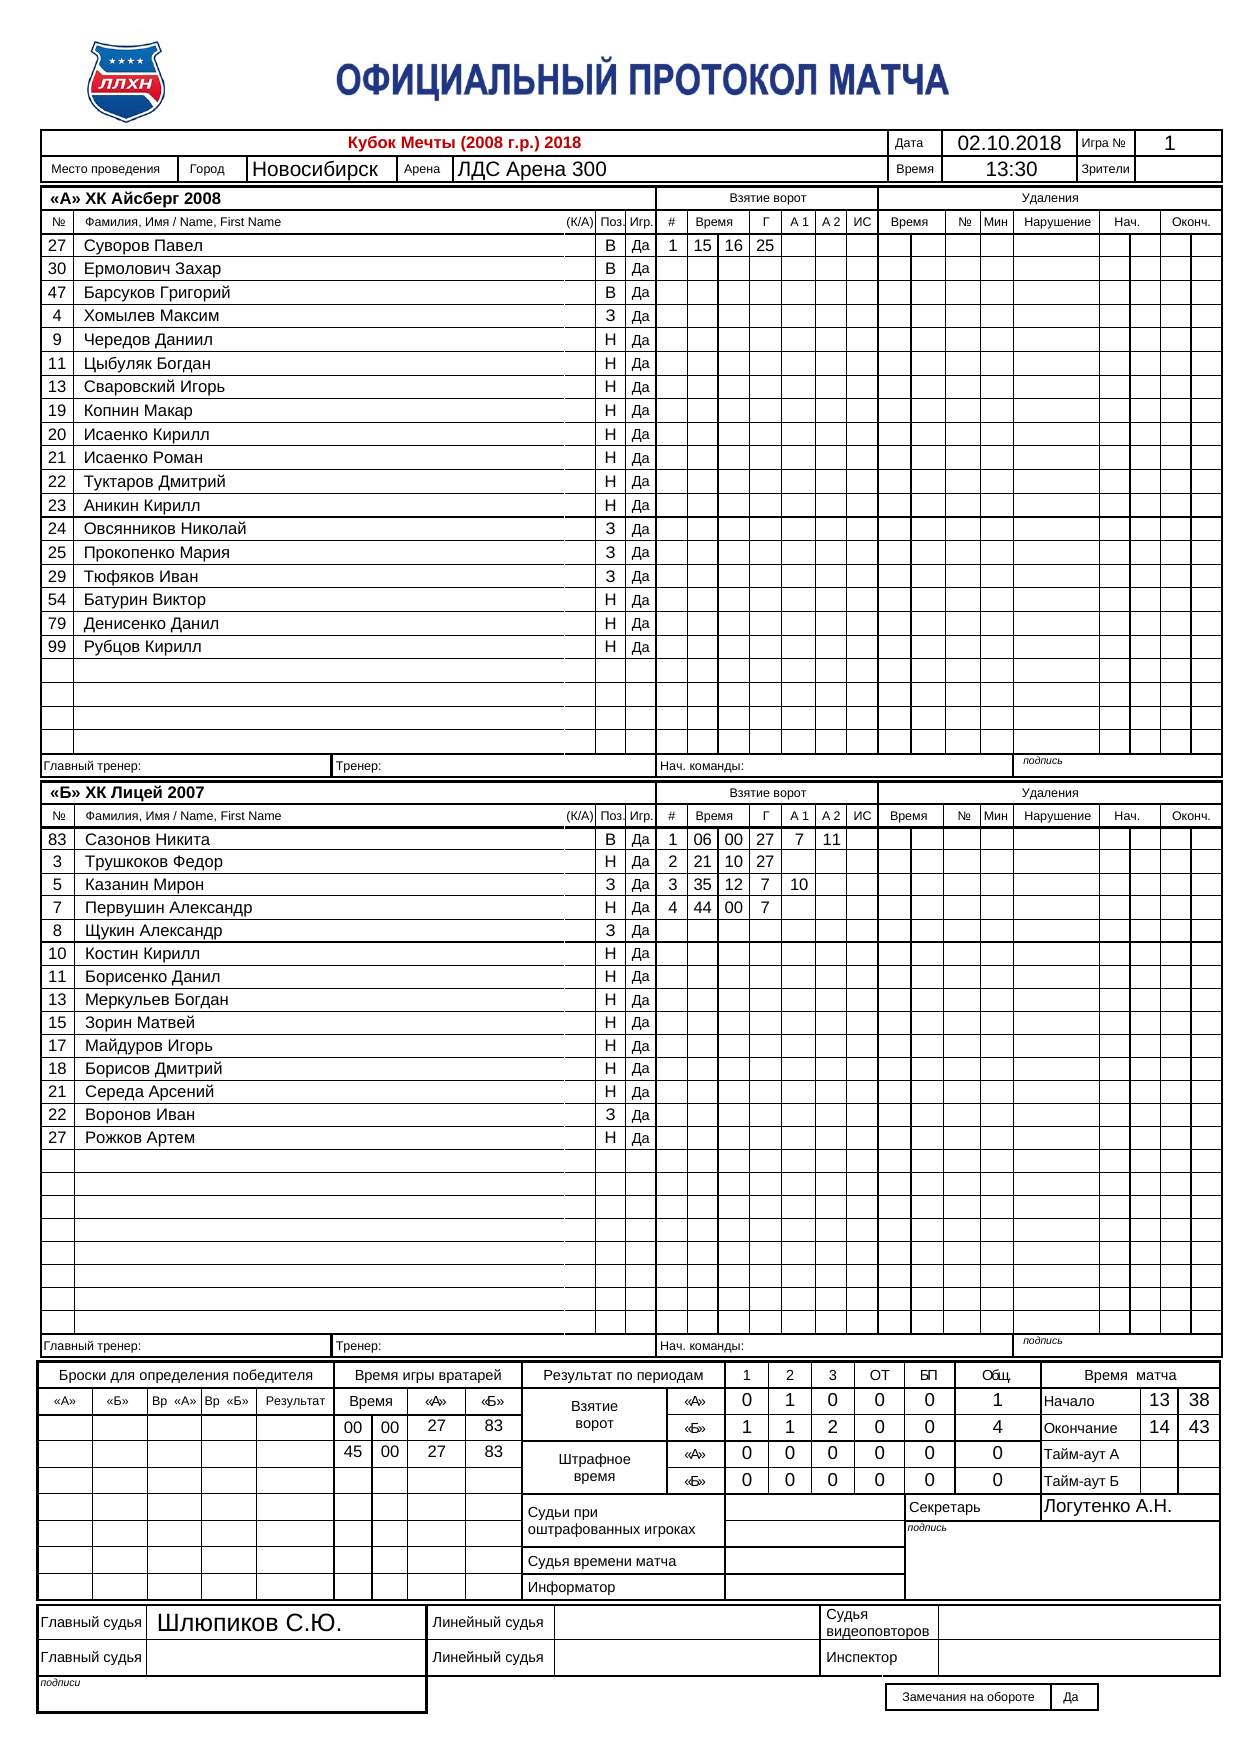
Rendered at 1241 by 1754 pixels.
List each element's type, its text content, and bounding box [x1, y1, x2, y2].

table_cell [1100, 612, 1129, 634]
table_cell [946, 612, 980, 634]
table_cell [657, 352, 687, 374]
table_cell [688, 1127, 717, 1149]
table_cell [657, 1012, 687, 1033]
table_cell [1100, 943, 1129, 964]
table_cell [74, 730, 564, 753]
table_cell [912, 1127, 943, 1149]
table_cell [750, 966, 781, 987]
table_cell [75, 1242, 564, 1264]
table_cell [626, 683, 655, 706]
table_cell [719, 376, 749, 398]
table_cell [1100, 376, 1129, 398]
table_cell [912, 659, 945, 682]
table_cell [1161, 423, 1190, 445]
table_cell [847, 281, 877, 303]
table_cell [719, 470, 749, 493]
table_cell [912, 1104, 943, 1126]
table_cell [912, 874, 943, 895]
table_cell [1131, 494, 1160, 516]
table_cell [1161, 896, 1190, 918]
table_cell [719, 494, 749, 516]
table_cell [1192, 328, 1221, 351]
table_cell [1014, 730, 1099, 753]
table_cell [565, 1150, 595, 1172]
table_cell [1161, 730, 1190, 753]
table_cell 1 [769, 1389, 811, 1413]
table_cell Результат [257, 1389, 333, 1413]
table_cell Трушкоков Федор [75, 850, 564, 872]
table_cell [981, 829, 1013, 849]
table_cell [719, 1219, 749, 1241]
table_cell [981, 920, 1013, 941]
table_cell [1014, 1288, 1099, 1310]
table_cell [1161, 1288, 1190, 1310]
table_cell [1100, 423, 1129, 445]
table_cell [847, 494, 877, 516]
table_cell [719, 1265, 749, 1287]
table_cell [912, 707, 945, 729]
table_cell [782, 1035, 815, 1057]
table_cell Да [626, 636, 655, 658]
table_cell [1131, 1058, 1160, 1079]
table_cell [1192, 565, 1221, 587]
table_cell [1014, 659, 1099, 682]
table_cell 0 [812, 1389, 854, 1413]
table_cell Н [596, 494, 625, 516]
table_cell Фамилия, Имя / Name, First Name [75, 805, 565, 826]
table_cell [1131, 874, 1160, 895]
table_cell [750, 1012, 781, 1033]
table_cell Судьи при оштрафованных игроках [523, 1495, 724, 1546]
table_cell [847, 588, 877, 611]
table_cell [981, 1104, 1013, 1126]
table_cell [1161, 874, 1190, 895]
table_header Взятие ворот [657, 188, 877, 209]
table_cell Да [626, 352, 655, 374]
table_cell [1179, 1468, 1219, 1493]
table_cell [1192, 1288, 1221, 1310]
table_cell 21 [42, 1081, 74, 1103]
table_cell Тюфяков Иван [74, 565, 564, 587]
table_cell [912, 565, 945, 587]
table_cell [912, 257, 945, 280]
table_cell [42, 1173, 74, 1195]
table_cell [912, 494, 945, 516]
table_cell [565, 659, 595, 682]
table_cell Меркульев Богдан [75, 989, 564, 1011]
table_cell 3 [42, 850, 74, 872]
table_cell [1131, 1242, 1160, 1264]
table_cell [93, 1494, 147, 1520]
table_cell Овсянников Николай [74, 518, 564, 540]
table_cell [565, 707, 595, 729]
table_cell Сазонов Никита [75, 829, 564, 849]
table_cell [257, 1521, 333, 1546]
table_cell [1192, 1196, 1221, 1218]
table_cell [1131, 588, 1160, 611]
table_cell Тайм-аут Б [1042, 1468, 1140, 1493]
table_cell [946, 659, 980, 682]
table_cell [657, 1058, 687, 1079]
table_cell [750, 920, 781, 941]
table_cell [1014, 399, 1099, 422]
table_cell [1131, 920, 1160, 941]
table_cell [782, 1058, 815, 1079]
table_cell [148, 1416, 201, 1440]
table_cell [939, 1606, 1219, 1639]
table_cell 79 [42, 612, 73, 634]
table_cell [816, 1288, 846, 1310]
table_cell [879, 494, 910, 516]
table_cell [719, 612, 749, 634]
table_cell [1099, 1682, 1220, 1711]
table_cell З [596, 920, 625, 941]
table_cell [782, 235, 815, 256]
table_cell [688, 730, 717, 753]
table_cell [782, 281, 815, 303]
table_cell Майдуров Игорь [75, 1035, 564, 1057]
table_cell [719, 328, 749, 351]
table_cell [782, 352, 815, 374]
table_cell Время [335, 1389, 407, 1413]
table_cell [596, 1265, 625, 1287]
table_cell Прокопенко Мария [74, 541, 564, 564]
table_cell [657, 1196, 687, 1218]
table_cell [1014, 683, 1099, 706]
table_cell [946, 636, 980, 658]
table_cell [657, 423, 687, 445]
table_cell [750, 943, 781, 964]
table_cell [981, 494, 1013, 516]
table_cell [750, 423, 781, 445]
table_cell [657, 1311, 687, 1333]
table_cell подпись [1014, 1335, 1221, 1356]
table_cell [42, 1242, 74, 1264]
table_cell [944, 1173, 980, 1195]
table_cell [816, 1242, 846, 1264]
table_cell [1161, 1265, 1190, 1287]
table_cell [944, 920, 980, 941]
table_cell [944, 1081, 980, 1103]
table_cell 30 [42, 257, 73, 280]
table_cell [816, 470, 846, 493]
table_cell 1 [956, 1389, 1040, 1413]
table_cell [93, 1521, 147, 1546]
table_cell [657, 707, 687, 729]
table_cell [688, 1035, 717, 1057]
table_cell Оконч. [1161, 805, 1221, 826]
table_cell [565, 1127, 595, 1149]
table_cell Место проведения [42, 157, 177, 181]
table_cell Фамилия, Имя / Name, First Name [74, 211, 565, 233]
table_cell [847, 730, 877, 753]
table_cell [596, 683, 625, 706]
table_cell [1192, 1058, 1221, 1079]
table_cell [816, 1012, 846, 1033]
table_cell 4 [956, 1415, 1040, 1440]
table_cell [879, 1081, 910, 1103]
table_cell [981, 683, 1013, 706]
table_cell [847, 518, 877, 540]
table_cell [912, 1058, 943, 1079]
table_cell [688, 305, 717, 327]
table_cell [1131, 518, 1160, 540]
table_cell [912, 1311, 943, 1333]
table_cell [626, 659, 655, 682]
table_cell [42, 659, 73, 682]
table_cell [1014, 1173, 1099, 1195]
table_cell № [946, 211, 980, 233]
table_cell [981, 235, 1013, 256]
table_cell 2 [812, 1415, 854, 1440]
table_cell «А» [408, 1389, 465, 1413]
table_cell 0 [769, 1442, 811, 1467]
table_cell Игр. [626, 211, 655, 233]
table_cell 24 [42, 518, 73, 540]
table_cell Н [596, 943, 625, 964]
table_cell [879, 1012, 910, 1033]
table_cell [1161, 235, 1190, 256]
table_cell [688, 636, 717, 658]
table_cell [657, 328, 687, 351]
table_cell [750, 281, 781, 303]
table_cell [1131, 352, 1160, 374]
table_cell [1014, 1242, 1099, 1264]
table_cell Суворов Павел [74, 235, 564, 256]
table_cell [981, 896, 1013, 918]
table_cell [1100, 920, 1129, 941]
table_header БП [905, 1363, 954, 1387]
table_cell [1131, 328, 1160, 351]
table_cell [981, 541, 1013, 564]
table_cell [946, 494, 980, 516]
table_cell [879, 352, 910, 374]
table_cell 17 [42, 1035, 74, 1057]
table_cell [688, 376, 717, 398]
table_cell [657, 943, 687, 964]
table_cell 10 [42, 943, 74, 964]
table_cell [626, 730, 655, 753]
table_cell [657, 399, 687, 422]
table_cell [688, 966, 717, 987]
table_cell [1100, 399, 1129, 422]
table_cell [202, 1441, 256, 1467]
table_cell [981, 1058, 1013, 1079]
table_cell [883, 1677, 1220, 1681]
table_cell Н [596, 1081, 625, 1103]
table_cell [657, 1219, 687, 1241]
table_cell [626, 1196, 655, 1218]
table_cell [596, 1311, 625, 1333]
table_cell [657, 565, 687, 587]
table_cell Да [626, 446, 655, 469]
table_cell [912, 612, 945, 634]
table_cell [847, 1150, 877, 1172]
table_cell [719, 1196, 749, 1218]
table_cell [42, 1288, 74, 1310]
table_cell [1100, 874, 1129, 895]
table_cell [782, 920, 815, 941]
table_cell [565, 1035, 595, 1057]
table_cell [1131, 707, 1160, 729]
table_header Результат по периодам [523, 1363, 724, 1387]
table_cell [565, 518, 595, 540]
table_cell [879, 470, 910, 493]
table_cell [1192, 305, 1221, 327]
table_cell [1131, 1311, 1160, 1333]
table_cell [816, 920, 846, 941]
table_cell [1131, 305, 1160, 327]
table_cell [626, 1242, 655, 1264]
table_cell [719, 1035, 749, 1057]
table_cell [1014, 1219, 1099, 1241]
table_cell [879, 281, 910, 303]
table_cell [847, 376, 877, 398]
table_cell [847, 659, 877, 682]
table_cell [1161, 989, 1190, 1011]
table_cell 0 [855, 1415, 904, 1440]
table_cell [39, 1468, 92, 1493]
table_cell [1100, 707, 1129, 729]
table_cell [1192, 518, 1221, 540]
table_cell [657, 1242, 687, 1264]
table_cell [1131, 943, 1160, 964]
table_cell [782, 518, 815, 540]
table_cell [1014, 376, 1099, 398]
table_cell З [596, 874, 625, 895]
table_header «Б» ХК Лицей 2007 [42, 783, 655, 803]
table_cell [847, 874, 877, 895]
table_cell Н [596, 1035, 625, 1057]
table_cell 15 [42, 1012, 74, 1033]
table_cell [688, 1081, 717, 1103]
table_cell [782, 305, 815, 327]
table_cell Н [596, 399, 625, 422]
table_cell [1192, 1219, 1221, 1241]
table_cell [750, 257, 781, 280]
table_cell [596, 1288, 625, 1310]
table_cell [1131, 989, 1160, 1011]
table_cell Мин [981, 211, 1013, 233]
table_cell [1141, 1441, 1177, 1467]
table_cell [816, 1104, 846, 1126]
table_cell [148, 1574, 201, 1599]
table_cell [1161, 470, 1190, 493]
table_cell [688, 1173, 717, 1195]
table_cell Да [626, 989, 655, 1011]
table_cell [626, 707, 655, 729]
table_cell Да [626, 423, 655, 445]
table_cell Г [750, 805, 781, 826]
table_cell [944, 1058, 980, 1079]
table_cell [75, 1311, 564, 1333]
table_cell [1131, 565, 1160, 587]
table_cell [1014, 518, 1099, 540]
table_cell [1100, 446, 1129, 469]
table_cell [981, 1127, 1013, 1149]
table_cell 83 [466, 1441, 521, 1467]
table_cell [847, 829, 877, 849]
table_cell [719, 920, 749, 941]
table_cell [816, 423, 846, 445]
table_cell Да [626, 494, 655, 516]
table_cell [565, 1104, 595, 1126]
table_cell [946, 707, 980, 729]
table_cell [1131, 612, 1160, 634]
table_cell [1100, 829, 1129, 849]
table_cell [1131, 659, 1160, 682]
table_cell [1014, 896, 1099, 918]
table_cell Да [626, 399, 655, 422]
table_cell [688, 612, 717, 634]
table_cell [596, 707, 625, 729]
table_cell [565, 1288, 595, 1310]
table_cell Рожков Артем [75, 1127, 564, 1149]
table_cell [912, 423, 945, 445]
table_cell [42, 730, 73, 753]
table_cell [657, 683, 687, 706]
table_cell «Б» [668, 1468, 724, 1493]
table_cell [847, 352, 877, 374]
table_cell [657, 470, 687, 493]
table_cell 21 [42, 446, 73, 469]
table_cell [879, 423, 910, 445]
table_cell [719, 352, 749, 374]
table_cell [719, 1288, 749, 1310]
table_cell З [596, 541, 625, 564]
table_cell [944, 1288, 980, 1310]
table_cell [1192, 683, 1221, 706]
table_cell [1192, 707, 1221, 729]
table_cell [1161, 1173, 1190, 1195]
table_cell [1100, 328, 1129, 351]
table_cell [879, 1219, 910, 1241]
table_cell [816, 1219, 846, 1241]
table_cell [782, 683, 815, 706]
table_cell [879, 328, 910, 351]
table_cell [879, 1127, 910, 1149]
table_cell Зрители [1078, 157, 1134, 181]
table_cell [981, 1081, 1013, 1103]
table_cell [879, 683, 910, 706]
table_cell [847, 1196, 877, 1218]
table_cell подписи [39, 1677, 425, 1711]
table_cell [688, 1196, 717, 1218]
table_cell Да [626, 829, 655, 849]
table_cell Да [626, 376, 655, 398]
table_cell [596, 1173, 625, 1195]
table_cell [750, 1081, 781, 1103]
table_cell Борисенко Данил [75, 966, 564, 987]
table_cell [1161, 494, 1190, 516]
table_cell [688, 565, 717, 587]
table_cell [816, 989, 846, 1011]
table_cell [1161, 1104, 1190, 1126]
table_cell [816, 874, 846, 895]
table_cell А 2 [816, 211, 846, 233]
table_cell [981, 1196, 1013, 1218]
table_cell [782, 707, 815, 729]
table_cell [981, 612, 1013, 634]
table_cell [688, 518, 717, 540]
table_cell [944, 1127, 980, 1149]
table_cell [912, 328, 945, 351]
table_cell [1161, 943, 1190, 964]
table_cell [981, 1242, 1013, 1264]
table_cell [1131, 1035, 1160, 1057]
table_cell Главный судья [39, 1606, 146, 1639]
table_cell [565, 612, 595, 634]
table_cell Да [626, 470, 655, 493]
table_cell [1014, 1265, 1099, 1287]
table_cell Копнин Макар [74, 399, 564, 422]
table_cell [657, 588, 687, 611]
table_cell [719, 1081, 749, 1103]
table_cell [565, 874, 595, 895]
table_cell № [42, 805, 74, 826]
table_cell [912, 920, 943, 941]
table_cell [688, 399, 717, 422]
table_cell [42, 1265, 74, 1287]
table_cell Н [596, 1058, 625, 1079]
table_cell Н [596, 376, 625, 398]
table_cell [202, 1547, 256, 1573]
table_cell [782, 446, 815, 469]
table_cell [1131, 541, 1160, 564]
table_cell [688, 920, 717, 941]
table_cell [981, 1288, 1013, 1310]
table_cell [257, 1494, 333, 1520]
table_cell Вр «А» [148, 1389, 201, 1413]
table_cell [1014, 1081, 1099, 1103]
table_cell [1014, 541, 1099, 564]
table_cell [688, 683, 717, 706]
table_cell [912, 1196, 943, 1218]
table_cell Нарушение [1014, 211, 1099, 233]
table_cell [688, 1242, 717, 1264]
table_cell Арена [398, 157, 452, 181]
table_cell [782, 896, 815, 918]
table_cell [946, 730, 980, 753]
table_cell # [657, 211, 687, 233]
table_cell [657, 1035, 687, 1057]
table_cell [1100, 659, 1129, 682]
table_cell [1192, 966, 1221, 987]
table_cell [688, 943, 717, 964]
table_cell [782, 399, 815, 422]
table_cell [202, 1574, 256, 1599]
table_cell [657, 659, 687, 682]
table_cell [1192, 1173, 1221, 1195]
table_cell [750, 1288, 781, 1310]
table_cell [719, 659, 749, 682]
table_cell [719, 683, 749, 706]
table_cell [981, 1265, 1013, 1287]
table_cell [1192, 541, 1221, 564]
table_cell [816, 1265, 846, 1287]
table_cell [75, 1150, 564, 1172]
table_header Взятие ворот [657, 783, 877, 803]
table_cell [565, 328, 595, 351]
table_cell [565, 235, 595, 256]
table_cell [42, 683, 73, 706]
table_cell [1131, 446, 1160, 469]
table_cell Шлюпиков С.Ю. [147, 1606, 425, 1639]
table_cell [1192, 896, 1221, 918]
table_cell [1100, 850, 1129, 872]
table_cell 7 [42, 896, 74, 918]
table_cell Зорин Матвей [75, 1012, 564, 1033]
table_cell [847, 1173, 877, 1195]
table_header Удаления [879, 783, 1221, 803]
table_cell [555, 1640, 819, 1675]
table_cell Первушин Александр [75, 896, 564, 918]
table_cell [1192, 829, 1221, 849]
table_cell [847, 257, 877, 280]
table_cell [782, 328, 815, 351]
table_cell 99 [42, 636, 73, 658]
table_cell [1014, 328, 1099, 351]
table_cell [39, 1416, 92, 1440]
table_cell [1131, 1173, 1160, 1195]
table_cell 0 [726, 1468, 768, 1493]
table_cell Новосибирск [248, 157, 396, 181]
table_cell [148, 1494, 201, 1520]
table_header «А» ХК Айсберг 2008 [42, 188, 655, 209]
table_cell [782, 943, 815, 964]
table_cell 9 [42, 328, 73, 351]
table_cell [1014, 989, 1099, 1011]
table_cell [782, 1104, 815, 1126]
table_cell [750, 588, 781, 611]
table_cell 8 [42, 920, 74, 941]
table_header Время игры вратарей [335, 1363, 521, 1387]
table_cell [1014, 1127, 1099, 1149]
table_cell [1192, 1081, 1221, 1103]
table_cell 10 [782, 874, 815, 895]
table_cell [373, 1574, 407, 1599]
table_cell Да [626, 966, 655, 987]
table_cell [688, 446, 717, 469]
table_cell В [596, 235, 625, 256]
table_cell [1131, 376, 1160, 398]
table_cell [1192, 235, 1221, 256]
table_cell [912, 376, 945, 398]
table_cell Город [179, 157, 246, 181]
table_cell [1161, 1127, 1190, 1149]
table_cell З [596, 518, 625, 540]
table_cell [847, 1288, 877, 1310]
table_cell [726, 1548, 904, 1573]
table_cell 00 [373, 1441, 407, 1467]
table_cell [1161, 920, 1190, 941]
table_cell [782, 1081, 815, 1103]
table_cell Н [596, 470, 625, 493]
table_cell [816, 850, 846, 872]
table_cell 0 [812, 1468, 854, 1493]
table_cell 00 [373, 1416, 407, 1440]
table_cell Вр «Б» [202, 1389, 256, 1413]
table_cell [912, 588, 945, 611]
table_cell [657, 989, 687, 1011]
table_cell [981, 1012, 1013, 1033]
table_cell [816, 707, 846, 729]
table_cell Время [889, 157, 941, 181]
table_cell [408, 1494, 465, 1520]
table_cell [565, 920, 595, 941]
table_cell [750, 1242, 781, 1264]
table_cell [1014, 874, 1099, 895]
table_cell [782, 1265, 815, 1287]
table_cell 20 [42, 423, 73, 445]
table_cell [1100, 352, 1129, 374]
table_cell ИС [847, 805, 877, 826]
table_cell # [657, 805, 687, 826]
table_cell Туктаров Дмитрий [74, 470, 564, 493]
table_cell [981, 281, 1013, 303]
table_cell 00 [719, 896, 749, 918]
table_cell Нач. команды: [657, 755, 1012, 776]
table_cell [1100, 1012, 1129, 1033]
table_cell [1131, 1104, 1160, 1126]
table_cell Время [879, 805, 943, 826]
table_cell [879, 874, 910, 895]
table_cell Г [750, 211, 781, 233]
table_cell [1014, 235, 1099, 256]
table_cell [335, 1494, 371, 1520]
table_cell [688, 328, 717, 351]
table_cell Да [626, 612, 655, 634]
table_cell [847, 850, 877, 872]
table_cell [912, 1035, 943, 1057]
table_cell [657, 920, 687, 941]
table_cell [981, 1311, 1013, 1333]
table_cell Да [626, 896, 655, 918]
table_cell [1161, 446, 1190, 469]
table_cell [93, 1547, 147, 1573]
table_cell Судья времени матча [523, 1548, 724, 1573]
table_cell [782, 494, 815, 516]
table_cell [466, 1468, 521, 1493]
table_cell [719, 1058, 749, 1079]
table_cell [981, 257, 1013, 280]
table_cell [1014, 1311, 1099, 1333]
table_cell [1100, 257, 1129, 280]
table_cell [657, 494, 687, 516]
table_cell 21 [688, 850, 717, 872]
table_cell [981, 1150, 1013, 1172]
table_cell [719, 1012, 749, 1033]
table_cell [565, 966, 595, 987]
table_cell [565, 943, 595, 964]
table_cell [981, 470, 1013, 493]
table_cell Н [596, 423, 625, 445]
table_cell [847, 1081, 877, 1103]
table_cell Секретарь [906, 1495, 1040, 1520]
table_cell подпись [906, 1522, 1219, 1599]
table_cell 45 [335, 1441, 371, 1467]
table_cell [657, 281, 687, 303]
table_cell [847, 636, 877, 658]
table_cell [1161, 518, 1190, 540]
table_cell [147, 1640, 425, 1675]
table_cell [912, 636, 945, 658]
table_cell [1161, 659, 1190, 682]
table_cell [912, 399, 945, 422]
table_cell [816, 1058, 846, 1079]
table_cell [657, 1173, 687, 1195]
table_cell [565, 423, 595, 445]
table_cell [688, 1058, 717, 1079]
table_cell [726, 1575, 904, 1599]
table_cell Сваровский Игорь [74, 376, 564, 398]
table_cell [565, 730, 595, 753]
table_cell [912, 989, 943, 1011]
table_cell [565, 470, 595, 493]
table_cell [1131, 636, 1160, 658]
table_cell 5 [42, 874, 74, 895]
table_cell [1131, 1150, 1160, 1172]
table_cell [1100, 1058, 1129, 1079]
table_cell [688, 1150, 717, 1172]
table_cell [1014, 920, 1099, 941]
table_cell 27 [408, 1441, 465, 1467]
table_header Время матча [1042, 1363, 1219, 1387]
table_cell [1014, 470, 1099, 493]
table_cell [750, 305, 781, 327]
table_cell 0 [855, 1389, 904, 1413]
table_cell [750, 683, 781, 706]
table_cell [1161, 541, 1190, 564]
table_cell [981, 707, 1013, 729]
table_cell Денисенко Данил [74, 612, 564, 634]
table_cell Да [626, 1127, 655, 1149]
table_cell [816, 281, 846, 303]
table_cell [688, 494, 717, 516]
table_cell [1161, 612, 1190, 634]
table_cell [944, 829, 980, 849]
table_cell [565, 1265, 595, 1287]
table_cell [1161, 1081, 1190, 1103]
table_cell 83 [42, 829, 74, 849]
table_cell [912, 896, 943, 918]
table_cell [946, 352, 980, 374]
table_cell [719, 257, 749, 280]
table_cell Да [626, 328, 655, 351]
table_cell [408, 1574, 465, 1599]
table_cell 00 [719, 829, 749, 849]
table_cell [981, 423, 1013, 445]
table_cell [912, 305, 945, 327]
table_cell Мин [981, 805, 1013, 826]
table_cell Ермолович Захар [74, 257, 564, 280]
table_cell [847, 305, 877, 327]
table_cell [39, 1547, 92, 1573]
table_cell [816, 235, 846, 256]
table_cell [1100, 1127, 1129, 1149]
table_cell [944, 896, 980, 918]
table_cell 15 [688, 235, 717, 256]
table_cell [750, 376, 781, 398]
table_cell [847, 1012, 877, 1033]
table_cell Барсуков Григорий [74, 281, 564, 303]
table_cell [202, 1494, 256, 1520]
table_cell [912, 1150, 943, 1172]
table_cell [1161, 588, 1190, 611]
table_cell [946, 328, 980, 351]
table_cell [565, 1196, 595, 1218]
table_cell Главный судья [39, 1640, 146, 1675]
table_cell Середа Арсений [75, 1081, 564, 1103]
table_cell № [42, 211, 73, 233]
table_header Замечания на обороте [887, 1685, 1050, 1709]
table_cell [750, 730, 781, 753]
table_cell [944, 874, 980, 895]
table_cell [719, 707, 749, 729]
table_cell [750, 1265, 781, 1287]
table_cell [750, 352, 781, 374]
table_cell Главный тренер: [42, 1335, 330, 1356]
table_cell 25 [42, 541, 73, 564]
table_cell [657, 257, 687, 280]
table_cell [1014, 636, 1099, 658]
table_cell [981, 328, 1013, 351]
table_cell [879, 829, 910, 849]
table_cell [847, 1035, 877, 1057]
table_cell Взятие ворот [523, 1389, 666, 1440]
table_cell [688, 281, 717, 303]
table_cell [626, 1150, 655, 1172]
table_cell [565, 1173, 595, 1195]
table_cell [782, 1288, 815, 1310]
table_cell 0 [905, 1389, 954, 1413]
table_cell [750, 1150, 781, 1172]
table_cell [42, 1311, 74, 1333]
table_cell З [596, 1104, 625, 1126]
table_cell Батурин Виктор [74, 588, 564, 611]
table_cell [879, 659, 910, 682]
table_cell [39, 1521, 92, 1546]
table_cell 44 [688, 896, 717, 918]
table_cell [816, 1150, 846, 1172]
table_cell [879, 612, 910, 634]
table_cell Щукин Александр [75, 920, 564, 941]
table_cell [596, 1150, 625, 1172]
table_cell 38 [1179, 1389, 1219, 1413]
table_cell Тайм-аут А [1042, 1441, 1140, 1467]
table_cell [782, 636, 815, 658]
table_cell [782, 1173, 815, 1195]
table_cell [42, 707, 73, 729]
table_cell [565, 636, 595, 658]
table_cell [912, 352, 945, 374]
table_cell [1192, 989, 1221, 1011]
table_cell [1161, 683, 1190, 706]
table_cell [946, 518, 980, 540]
table_cell [657, 446, 687, 469]
table_cell [879, 1265, 910, 1287]
table_cell [912, 446, 945, 469]
table_cell 11 [816, 829, 846, 849]
table_cell [981, 943, 1013, 964]
table_cell [981, 636, 1013, 658]
table_cell [657, 730, 687, 753]
table_cell Да [626, 1035, 655, 1057]
table_cell [719, 1104, 749, 1126]
table_cell [944, 1219, 980, 1241]
picture [5, 28, 1179, 129]
table_cell [1131, 829, 1160, 849]
table_cell [879, 305, 910, 327]
table_cell [688, 1012, 717, 1033]
table_cell [946, 683, 980, 706]
table_cell [1014, 565, 1099, 587]
table_cell [1161, 1311, 1190, 1333]
table_cell [1100, 683, 1129, 706]
table_cell [912, 470, 945, 493]
table_cell [1161, 565, 1190, 587]
table_cell [879, 376, 910, 398]
table_cell [750, 1058, 781, 1079]
table_cell З [596, 305, 625, 327]
table_cell [1161, 1035, 1190, 1057]
table_cell [981, 518, 1013, 540]
table_cell [719, 1242, 749, 1264]
table_cell [782, 1012, 815, 1033]
table_cell [1131, 423, 1160, 445]
table_cell [750, 707, 781, 729]
table_cell 13 [1141, 1389, 1177, 1413]
table_cell 0 [855, 1442, 904, 1467]
table_cell Казанин Мирон [75, 874, 564, 895]
table_cell [1192, 943, 1221, 964]
table_cell [1100, 281, 1129, 303]
table_cell [657, 1288, 687, 1310]
table_cell [688, 1104, 717, 1126]
table_cell [1014, 1012, 1099, 1033]
table_cell [946, 470, 980, 493]
table_cell [782, 989, 815, 1011]
table_cell [626, 1288, 655, 1310]
table_cell 27 [42, 235, 73, 256]
table_cell [1131, 1219, 1160, 1241]
table_cell [719, 1173, 749, 1195]
table_cell [847, 470, 877, 493]
table_cell [1131, 1196, 1160, 1218]
table_cell [1161, 636, 1190, 658]
table_cell 00 [335, 1416, 371, 1440]
table_cell [1161, 829, 1190, 849]
table_cell 14 [1141, 1415, 1177, 1440]
table_cell [1192, 399, 1221, 422]
table_cell 0 [905, 1468, 954, 1493]
table_cell [847, 1058, 877, 1079]
table_header Дата [889, 131, 941, 155]
table_cell [782, 1219, 815, 1241]
table_cell 0 [905, 1415, 954, 1440]
table_cell [1161, 328, 1190, 351]
table_cell [847, 1127, 877, 1149]
table_cell Инспектор [821, 1640, 938, 1675]
table_cell [75, 1219, 564, 1241]
table_cell [719, 730, 749, 753]
table_cell [879, 235, 910, 256]
table_cell [847, 446, 877, 469]
table_cell [816, 399, 846, 422]
table_cell [1192, 470, 1221, 493]
table_cell [565, 446, 595, 469]
table_cell [944, 966, 980, 987]
table_cell [1161, 1219, 1190, 1241]
table_cell [782, 1150, 815, 1172]
table_cell [847, 1104, 877, 1126]
table_cell Линейный судья [428, 1640, 554, 1675]
table_cell 13:30 [943, 157, 1076, 181]
table_cell [596, 1219, 625, 1241]
table_cell [565, 1081, 595, 1103]
table_cell [944, 850, 980, 872]
table_cell [1161, 707, 1190, 729]
table_cell [847, 565, 877, 587]
table_cell [879, 399, 910, 422]
table_cell Н [596, 896, 625, 918]
table_cell В [596, 257, 625, 280]
table_cell [981, 1035, 1013, 1057]
table_cell Да [626, 1012, 655, 1033]
table_cell [565, 829, 595, 849]
table_cell 06 [688, 829, 717, 849]
table_cell [565, 281, 595, 303]
table_cell [879, 850, 910, 872]
table_cell [1192, 850, 1221, 872]
table_cell Хомылев Максим [74, 305, 564, 327]
table_cell [816, 943, 846, 964]
table_cell [688, 1265, 717, 1287]
table_cell 54 [42, 588, 73, 611]
table_cell [1192, 1035, 1221, 1057]
table_cell [912, 1265, 943, 1287]
table_cell [981, 874, 1013, 895]
table_cell [202, 1416, 256, 1440]
table_cell [782, 730, 815, 753]
table_cell [816, 541, 846, 564]
table_cell [879, 588, 910, 611]
table_cell [657, 636, 687, 658]
table_cell [688, 989, 717, 1011]
table_cell [946, 281, 980, 303]
table_cell [719, 943, 749, 964]
table_cell [74, 659, 564, 682]
table_cell [816, 1196, 846, 1218]
table_cell 27 [42, 1127, 74, 1149]
table_cell [847, 399, 877, 422]
table_cell 0 [855, 1468, 904, 1493]
table_cell [1100, 1288, 1129, 1310]
table_cell [257, 1468, 333, 1493]
table_cell [912, 943, 943, 964]
table_cell [657, 612, 687, 634]
table_cell [1192, 874, 1221, 895]
table_cell Нач. [1100, 211, 1160, 233]
table_cell Н [596, 1012, 625, 1033]
table_cell [816, 966, 846, 987]
table_cell [981, 659, 1013, 682]
table_cell [93, 1416, 147, 1440]
table_cell [1014, 494, 1099, 516]
table_cell [626, 1219, 655, 1241]
table_cell [879, 636, 910, 658]
table_cell Судья видеоповторов [821, 1606, 938, 1639]
table_cell [1131, 399, 1160, 422]
table_cell [565, 399, 595, 422]
table_cell Оконч. [1161, 211, 1221, 233]
table_cell [1161, 281, 1190, 303]
table_cell [750, 494, 781, 516]
table_cell [1100, 541, 1129, 564]
table_cell [750, 1219, 781, 1241]
table_cell [879, 1311, 910, 1333]
table_cell [1014, 305, 1099, 327]
table_cell Поз. [596, 211, 625, 233]
table_cell [816, 683, 846, 706]
table_cell Нарушение [1014, 805, 1099, 826]
table_cell Н [596, 328, 625, 351]
table_cell [1100, 305, 1129, 327]
table_cell [1100, 1196, 1129, 1218]
table_header ОТ [855, 1363, 904, 1387]
table_cell [466, 1547, 521, 1573]
table_cell (К/А) [565, 805, 595, 826]
table_cell [981, 966, 1013, 987]
table_cell Да [626, 920, 655, 941]
table_cell [847, 1265, 877, 1287]
table_cell [257, 1547, 333, 1573]
table_cell [782, 541, 815, 564]
table_cell [1014, 446, 1099, 469]
table_cell [944, 1242, 980, 1264]
table_cell [847, 1311, 877, 1333]
table_cell [719, 989, 749, 1011]
table_cell [782, 470, 815, 493]
table_cell [657, 376, 687, 398]
table_cell [1014, 1196, 1099, 1218]
table_cell 7 [750, 896, 781, 918]
table_cell Цыбуляк Богдан [74, 352, 564, 374]
table_cell Нач. [1100, 805, 1160, 826]
table_cell [981, 565, 1013, 587]
table_cell [688, 423, 717, 445]
table_header 2 [769, 1363, 811, 1387]
table_cell [1131, 470, 1160, 493]
table_cell Да [626, 305, 655, 327]
table_cell Да [626, 518, 655, 540]
table_cell [1161, 1150, 1190, 1172]
table_cell [596, 1196, 625, 1218]
table_cell [816, 494, 846, 516]
table_cell [466, 1494, 521, 1520]
table_cell [981, 588, 1013, 611]
table_cell [688, 659, 717, 682]
table_cell Нач. команды: [657, 1335, 1012, 1356]
table_cell [726, 1521, 904, 1546]
table_cell [847, 1242, 877, 1264]
table_cell [1161, 305, 1190, 327]
table_cell [408, 1521, 465, 1546]
table_cell Тренер: [333, 755, 655, 776]
table_cell [847, 612, 877, 634]
table_cell [565, 257, 595, 280]
table_cell [1192, 920, 1221, 941]
table_cell [719, 588, 749, 611]
table_cell 23 [42, 494, 73, 516]
table_cell [335, 1547, 371, 1573]
table_cell [1014, 1058, 1099, 1079]
table_cell Н [596, 352, 625, 374]
table_cell Информатор [523, 1575, 724, 1599]
table_cell [1100, 235, 1129, 256]
table_cell Да [626, 943, 655, 964]
table_header 02.10.2018 [943, 131, 1076, 155]
table_cell [750, 399, 781, 422]
table_cell [1131, 966, 1160, 987]
table_cell [816, 896, 846, 918]
table_cell [657, 1127, 687, 1149]
table_cell 83 [466, 1416, 521, 1440]
table_cell [93, 1441, 147, 1467]
table_cell [719, 541, 749, 564]
table_cell [1131, 1265, 1160, 1287]
table_cell [939, 1640, 1219, 1675]
table_cell [1192, 1150, 1221, 1172]
table_cell [816, 659, 846, 682]
table_cell [847, 328, 877, 351]
table_cell [1131, 730, 1160, 753]
table_cell [879, 1173, 910, 1195]
table_cell Н [596, 966, 625, 987]
table_cell Главный тренер: [42, 755, 330, 776]
table_cell [816, 352, 846, 374]
table_cell [847, 235, 877, 256]
table_cell [596, 730, 625, 753]
table_cell [750, 612, 781, 634]
table_cell [657, 305, 687, 327]
table_cell [373, 1468, 407, 1493]
table_cell Да [626, 281, 655, 303]
table_cell [1014, 423, 1099, 445]
table_cell [373, 1547, 407, 1573]
table_cell Чередов Даниил [74, 328, 564, 351]
table_cell [657, 1265, 687, 1287]
table_cell 13 [42, 376, 73, 398]
table_cell [1100, 1173, 1129, 1195]
table_cell [912, 1173, 943, 1195]
table_cell 12 [719, 874, 749, 895]
table_cell [1100, 966, 1129, 987]
table_cell [565, 1012, 595, 1033]
table_cell [750, 1035, 781, 1057]
table_cell Да [626, 1104, 655, 1126]
table_cell [1014, 257, 1099, 280]
table_cell [335, 1521, 371, 1546]
table_cell Да [626, 1058, 655, 1079]
table_cell [879, 1058, 910, 1079]
table_cell [626, 1311, 655, 1333]
table_cell [1100, 588, 1129, 611]
table_cell 0 [726, 1442, 768, 1467]
table_cell [42, 1150, 74, 1172]
table_cell [688, 707, 717, 729]
table_cell [750, 989, 781, 1011]
table_header 3 [812, 1363, 854, 1387]
table_cell [782, 565, 815, 587]
table_cell [946, 565, 980, 587]
table_cell [879, 966, 910, 987]
table_cell [946, 376, 980, 398]
table_cell [565, 1058, 595, 1079]
table_cell [719, 423, 749, 445]
table_cell «Б» [668, 1415, 724, 1440]
table_cell А 1 [782, 211, 815, 233]
table_cell [565, 376, 595, 398]
table_cell Н [596, 850, 625, 872]
table_cell 1 [657, 235, 687, 256]
table_cell [93, 1574, 147, 1599]
table_cell [657, 1081, 687, 1103]
table_cell [981, 730, 1013, 753]
table_cell [1161, 257, 1190, 280]
table_cell [912, 1081, 943, 1103]
table_cell 4 [42, 305, 73, 327]
table_cell Да [626, 257, 655, 280]
table_cell Костин Кирилл [75, 943, 564, 964]
table_cell [148, 1547, 201, 1573]
table_cell [946, 399, 980, 422]
table_cell [1100, 565, 1129, 587]
table_cell [565, 588, 595, 611]
table_cell [1192, 376, 1221, 398]
table_cell 10 [719, 850, 749, 872]
table_cell 22 [42, 1104, 74, 1126]
table_cell [1192, 1265, 1221, 1287]
table_cell [596, 1242, 625, 1264]
table_cell [596, 659, 625, 682]
table_cell Н [596, 1127, 625, 1149]
table_cell [1100, 1311, 1129, 1333]
table_cell [816, 518, 846, 540]
table_cell Тренер: [333, 1335, 655, 1356]
table_cell [1100, 896, 1129, 918]
table_cell [912, 850, 943, 872]
table_cell [816, 446, 846, 469]
table_cell [879, 1288, 910, 1310]
table_cell [946, 588, 980, 611]
table_cell [847, 683, 877, 706]
table_cell [750, 1173, 781, 1195]
table_cell [719, 1311, 749, 1333]
table_cell [912, 829, 943, 849]
table_cell [719, 636, 749, 658]
table_cell [879, 541, 910, 564]
table_cell [74, 707, 564, 729]
table_cell [1179, 1441, 1219, 1467]
table_cell [688, 541, 717, 564]
table_cell [944, 1311, 980, 1333]
table_cell [816, 376, 846, 398]
table_cell 47 [42, 281, 73, 303]
table_cell [688, 1288, 717, 1310]
table_cell [981, 446, 1013, 469]
table_cell 0 [769, 1468, 811, 1493]
table_cell 3 [657, 874, 687, 895]
table_cell [981, 399, 1013, 422]
table_cell 2 [657, 850, 687, 872]
table_cell [1131, 235, 1160, 256]
table_cell [981, 376, 1013, 398]
table_cell [1014, 352, 1099, 374]
table_cell [1131, 281, 1160, 303]
table_cell «Б» [93, 1389, 147, 1413]
table_cell «А» [668, 1442, 724, 1467]
table_cell [981, 1219, 1013, 1241]
table_header Броски для определения победителя [39, 1363, 333, 1387]
table_cell Логутенко А.Н. [1042, 1495, 1219, 1520]
table_header 1 [1136, 131, 1221, 155]
table_cell [816, 1173, 846, 1195]
table_cell [1100, 1219, 1129, 1241]
table_cell 0 [905, 1442, 954, 1467]
table_cell Рубцов Кирилл [74, 636, 564, 658]
table_cell [816, 257, 846, 280]
table_cell [1161, 1196, 1190, 1218]
table_cell [816, 565, 846, 587]
table_cell [1136, 157, 1221, 181]
table_cell [42, 1219, 74, 1241]
table_cell [750, 1196, 781, 1218]
table_cell Н [596, 588, 625, 611]
table_cell [1141, 1468, 1177, 1493]
table_cell Штрафное время [523, 1442, 666, 1493]
table_cell [1014, 829, 1099, 849]
table_cell [816, 1081, 846, 1103]
table_cell Аникин Кирилл [74, 494, 564, 516]
table_cell [1100, 518, 1129, 540]
table_cell [750, 446, 781, 469]
table_cell [148, 1468, 201, 1493]
table_cell [1100, 470, 1129, 493]
table_cell Исаенко Кирилл [74, 423, 564, 445]
table_cell [1192, 1311, 1221, 1333]
table_cell 4 [657, 896, 687, 918]
table_cell [782, 588, 815, 611]
table_cell Н [596, 989, 625, 1011]
table_cell [1100, 1242, 1129, 1264]
table_cell 11 [42, 352, 73, 374]
table_cell 1 [769, 1415, 811, 1440]
table_cell [750, 565, 781, 587]
table_cell [816, 328, 846, 351]
table_cell 43 [1179, 1415, 1219, 1440]
table_cell [912, 281, 945, 303]
table_cell [719, 446, 749, 469]
table_cell Н [596, 446, 625, 469]
table_cell [782, 659, 815, 682]
table_cell [1192, 588, 1221, 611]
table_cell [1100, 1265, 1129, 1287]
table_cell [75, 1173, 564, 1195]
table_cell [946, 235, 980, 256]
table_cell [1192, 1242, 1221, 1264]
table_cell [688, 470, 717, 493]
table_cell [626, 1173, 655, 1195]
table_cell Н [596, 612, 625, 634]
table_cell [879, 730, 910, 753]
table_cell [750, 518, 781, 540]
table_cell 16 [719, 235, 749, 256]
table_cell [946, 541, 980, 564]
table_cell [626, 1265, 655, 1287]
table_cell [565, 494, 595, 516]
table_cell 27 [750, 829, 781, 849]
table_cell [565, 989, 595, 1011]
table_cell [782, 1242, 815, 1264]
table_cell [148, 1441, 201, 1467]
table_cell [944, 1265, 980, 1287]
table_cell [879, 518, 910, 540]
table_cell [257, 1416, 333, 1440]
table_cell [39, 1574, 92, 1599]
table_cell [1131, 896, 1160, 918]
table_cell [816, 1311, 846, 1333]
table_cell [1161, 352, 1190, 374]
table_cell [1131, 1012, 1160, 1033]
table_cell [981, 989, 1013, 1011]
table_cell 1 [657, 829, 687, 849]
table_cell [912, 1012, 943, 1033]
table_cell [688, 257, 717, 280]
table_cell Начало [1042, 1389, 1140, 1413]
table_cell 1 [726, 1415, 768, 1440]
table_cell Борисов Дмитрий [75, 1058, 564, 1079]
table_cell В [596, 281, 625, 303]
table_cell [750, 470, 781, 493]
table_cell [565, 1219, 595, 1241]
table_cell [565, 1311, 595, 1333]
table_cell [565, 541, 595, 564]
table_cell [912, 1242, 943, 1264]
table_cell [750, 328, 781, 351]
table_cell [981, 305, 1013, 327]
table_cell 18 [42, 1058, 74, 1079]
table_cell Да [626, 850, 655, 872]
table_cell [912, 541, 945, 564]
table_cell [719, 1127, 749, 1149]
table_cell [1100, 1150, 1129, 1172]
table_cell [428, 1677, 882, 1711]
table_cell [1161, 399, 1190, 422]
table_cell 0 [956, 1468, 1040, 1493]
table_cell [879, 1035, 910, 1057]
table_header 1 [726, 1363, 768, 1387]
table_cell [847, 707, 877, 729]
table_cell [879, 446, 910, 469]
table_cell [944, 1196, 980, 1218]
table_cell [879, 896, 910, 918]
table_cell Исаенко Роман [74, 446, 564, 469]
table_cell 27 [750, 850, 781, 872]
table_cell [257, 1574, 333, 1599]
table_cell [74, 683, 564, 706]
table_cell Да [626, 588, 655, 611]
table_cell [1192, 281, 1221, 303]
table_cell [565, 1242, 595, 1264]
table_cell [912, 683, 945, 706]
table_cell Время [688, 805, 749, 826]
table_cell [879, 943, 910, 964]
table_cell [335, 1574, 371, 1599]
table_cell [1131, 683, 1160, 706]
table_cell [466, 1574, 521, 1599]
table_cell [42, 1196, 74, 1218]
table_cell ЛДС Арена 300 [454, 157, 887, 181]
table_cell [944, 1150, 980, 1172]
table_cell [816, 305, 846, 327]
table_cell [373, 1494, 407, 1520]
table_header Да [1052, 1685, 1097, 1709]
table_cell [1014, 707, 1099, 729]
table_cell [782, 423, 815, 445]
table_cell [912, 966, 943, 987]
table_cell [816, 636, 846, 658]
table_cell [408, 1547, 465, 1573]
table_cell 25 [750, 235, 781, 256]
table_cell [1192, 423, 1221, 445]
table_cell [408, 1468, 465, 1493]
table_cell [816, 1127, 846, 1149]
table_cell Игр. [626, 805, 655, 826]
table_cell [93, 1468, 147, 1493]
table_cell [565, 850, 595, 872]
table_cell [782, 1127, 815, 1149]
table_cell [565, 896, 595, 918]
table_cell А 1 [782, 805, 815, 826]
table_cell [1014, 943, 1099, 964]
table_cell [912, 1288, 943, 1310]
table_cell [750, 541, 781, 564]
table_cell 29 [42, 565, 73, 587]
table_cell [1014, 966, 1099, 987]
table_cell [847, 943, 877, 964]
table_cell № [944, 805, 980, 826]
table_cell [726, 1495, 904, 1520]
table_cell Время [688, 211, 749, 233]
table_cell [847, 896, 877, 918]
table_cell [657, 1150, 687, 1172]
table_cell [257, 1441, 333, 1467]
table_cell 11 [42, 966, 74, 987]
table_cell [1100, 1081, 1129, 1103]
table_cell [75, 1196, 564, 1218]
table_cell [944, 1035, 980, 1057]
table_cell подпись [1014, 755, 1221, 776]
table_cell [1161, 1242, 1190, 1264]
table_cell 13 [42, 989, 74, 1011]
table_cell [847, 1219, 877, 1241]
table_cell Да [626, 1081, 655, 1103]
table_cell [981, 1173, 1013, 1195]
table_cell [879, 1196, 910, 1218]
table_cell [847, 920, 877, 941]
table_cell З [596, 565, 625, 587]
table_cell 22 [42, 470, 73, 493]
table_cell Окончание [1042, 1415, 1140, 1440]
table_cell [565, 565, 595, 587]
table_cell [912, 1219, 943, 1241]
table_cell [1014, 1035, 1099, 1057]
table_cell [688, 352, 717, 374]
table_cell [719, 518, 749, 540]
table_cell [202, 1468, 256, 1493]
table_cell [565, 683, 595, 706]
table_cell [719, 399, 749, 422]
table_cell [879, 989, 910, 1011]
table_cell 7 [782, 829, 815, 849]
table_cell [1192, 730, 1221, 753]
table_cell [879, 565, 910, 587]
table_cell [688, 1311, 717, 1333]
table_cell 0 [726, 1389, 768, 1413]
table_cell Линейный судья [428, 1606, 554, 1639]
table_cell [879, 1104, 910, 1126]
table_cell [750, 659, 781, 682]
table_cell [944, 989, 980, 1011]
table_cell [1161, 850, 1190, 872]
table_cell [1192, 257, 1221, 280]
table_cell Время [879, 211, 945, 233]
table_cell [148, 1521, 201, 1546]
table_cell [946, 257, 980, 280]
table_header Удаления [879, 188, 1221, 209]
table_cell А 2 [816, 805, 846, 826]
table_cell [1014, 588, 1099, 611]
table_cell [1131, 1127, 1160, 1149]
table_cell [657, 966, 687, 987]
table_cell [912, 730, 945, 753]
table_cell 7 [750, 874, 781, 895]
table_cell [847, 966, 877, 987]
table_cell [335, 1468, 371, 1493]
table_cell Воронов Иван [75, 1104, 564, 1126]
table_cell [1161, 1012, 1190, 1033]
table_cell [981, 352, 1013, 374]
table_cell [1161, 966, 1190, 987]
table_cell [1192, 1012, 1221, 1033]
table_cell [565, 305, 595, 327]
table_cell [719, 565, 749, 587]
table_cell [1014, 281, 1099, 303]
table_header Общ. [956, 1363, 1040, 1387]
table_cell [1100, 730, 1129, 753]
table_cell ИС [847, 211, 877, 233]
table_cell [782, 850, 815, 872]
table_cell [555, 1606, 819, 1639]
table_cell [1192, 636, 1221, 658]
table_cell 35 [688, 874, 717, 895]
table_cell [1192, 352, 1221, 374]
table_cell [782, 966, 815, 987]
table_cell [847, 541, 877, 564]
table_cell [944, 943, 980, 964]
table_cell [688, 588, 717, 611]
table_cell [719, 1150, 749, 1172]
table_cell [1100, 989, 1129, 1011]
table_cell «А» [39, 1389, 92, 1413]
table_cell [1100, 1035, 1129, 1057]
table_cell [1192, 659, 1221, 682]
table_cell Поз. [596, 805, 625, 826]
table_cell [1192, 1127, 1221, 1149]
table_cell [719, 281, 749, 303]
table_header Игра № [1078, 131, 1134, 155]
table_cell [1161, 1058, 1190, 1079]
table_cell [879, 257, 910, 280]
table_cell [879, 920, 910, 941]
table_cell [373, 1521, 407, 1546]
table_cell [946, 446, 980, 469]
table_cell [847, 989, 877, 1011]
table_cell [1192, 612, 1221, 634]
table_cell 0 [956, 1442, 1040, 1467]
table_cell 0 [812, 1442, 854, 1467]
table_cell В [596, 829, 625, 849]
table_cell [912, 235, 945, 256]
table_cell [688, 1219, 717, 1241]
table_cell Да [626, 565, 655, 587]
table_cell «А» [668, 1389, 724, 1413]
table_cell [944, 1012, 980, 1033]
table_cell [750, 1127, 781, 1149]
table_cell [782, 257, 815, 280]
table_cell [1014, 612, 1099, 634]
table_cell [879, 1242, 910, 1264]
table_cell [75, 1265, 564, 1287]
table_cell Да [626, 235, 655, 256]
table_cell [879, 1150, 910, 1172]
table_cell [946, 305, 980, 327]
table_cell [816, 612, 846, 634]
table_cell Н [596, 636, 625, 658]
table_cell [750, 1311, 781, 1333]
table_cell [750, 636, 781, 658]
table_cell [202, 1521, 256, 1546]
table_cell [782, 1311, 815, 1333]
table_cell [879, 707, 910, 729]
table_cell [816, 1035, 846, 1057]
table_cell [1131, 257, 1160, 280]
table_cell [75, 1288, 564, 1310]
table_cell [1100, 494, 1129, 516]
table_cell (К/А) [565, 211, 595, 233]
table_cell [657, 518, 687, 540]
table_cell [1014, 1104, 1099, 1126]
table_cell [1131, 1081, 1160, 1103]
table_cell [39, 1494, 92, 1520]
table_cell Да [626, 541, 655, 564]
table_cell [1014, 850, 1099, 872]
table_cell [1014, 1150, 1099, 1172]
table_cell [981, 850, 1013, 872]
table_cell [719, 305, 749, 327]
table_cell [657, 1104, 687, 1126]
table_cell [912, 518, 945, 540]
table_cell [782, 376, 815, 398]
table_cell [782, 612, 815, 634]
table_cell [944, 1104, 980, 1126]
table_cell [816, 730, 846, 753]
table_cell [816, 588, 846, 611]
table_cell Да [626, 874, 655, 895]
table_header Кубок Мечты (2008 г.р.) 2018 [42, 131, 887, 155]
table_cell [1192, 446, 1221, 469]
table_cell [1131, 1288, 1160, 1310]
table_cell «Б » [466, 1389, 521, 1413]
table_cell [565, 352, 595, 374]
table_cell 27 [408, 1416, 465, 1440]
table_cell [847, 423, 877, 445]
table_cell [750, 1104, 781, 1126]
table_cell [782, 1196, 815, 1218]
table_cell [1192, 494, 1221, 516]
table_cell 19 [42, 399, 73, 422]
table_cell [1161, 376, 1190, 398]
table_cell [39, 1441, 92, 1467]
table_cell [466, 1521, 521, 1546]
table_cell [1131, 850, 1160, 872]
table_cell [946, 423, 980, 445]
table_cell [657, 541, 687, 564]
table_cell [1192, 1104, 1221, 1126]
table_cell [1100, 636, 1129, 658]
table_cell [719, 966, 749, 987]
table_cell [1100, 1104, 1129, 1126]
